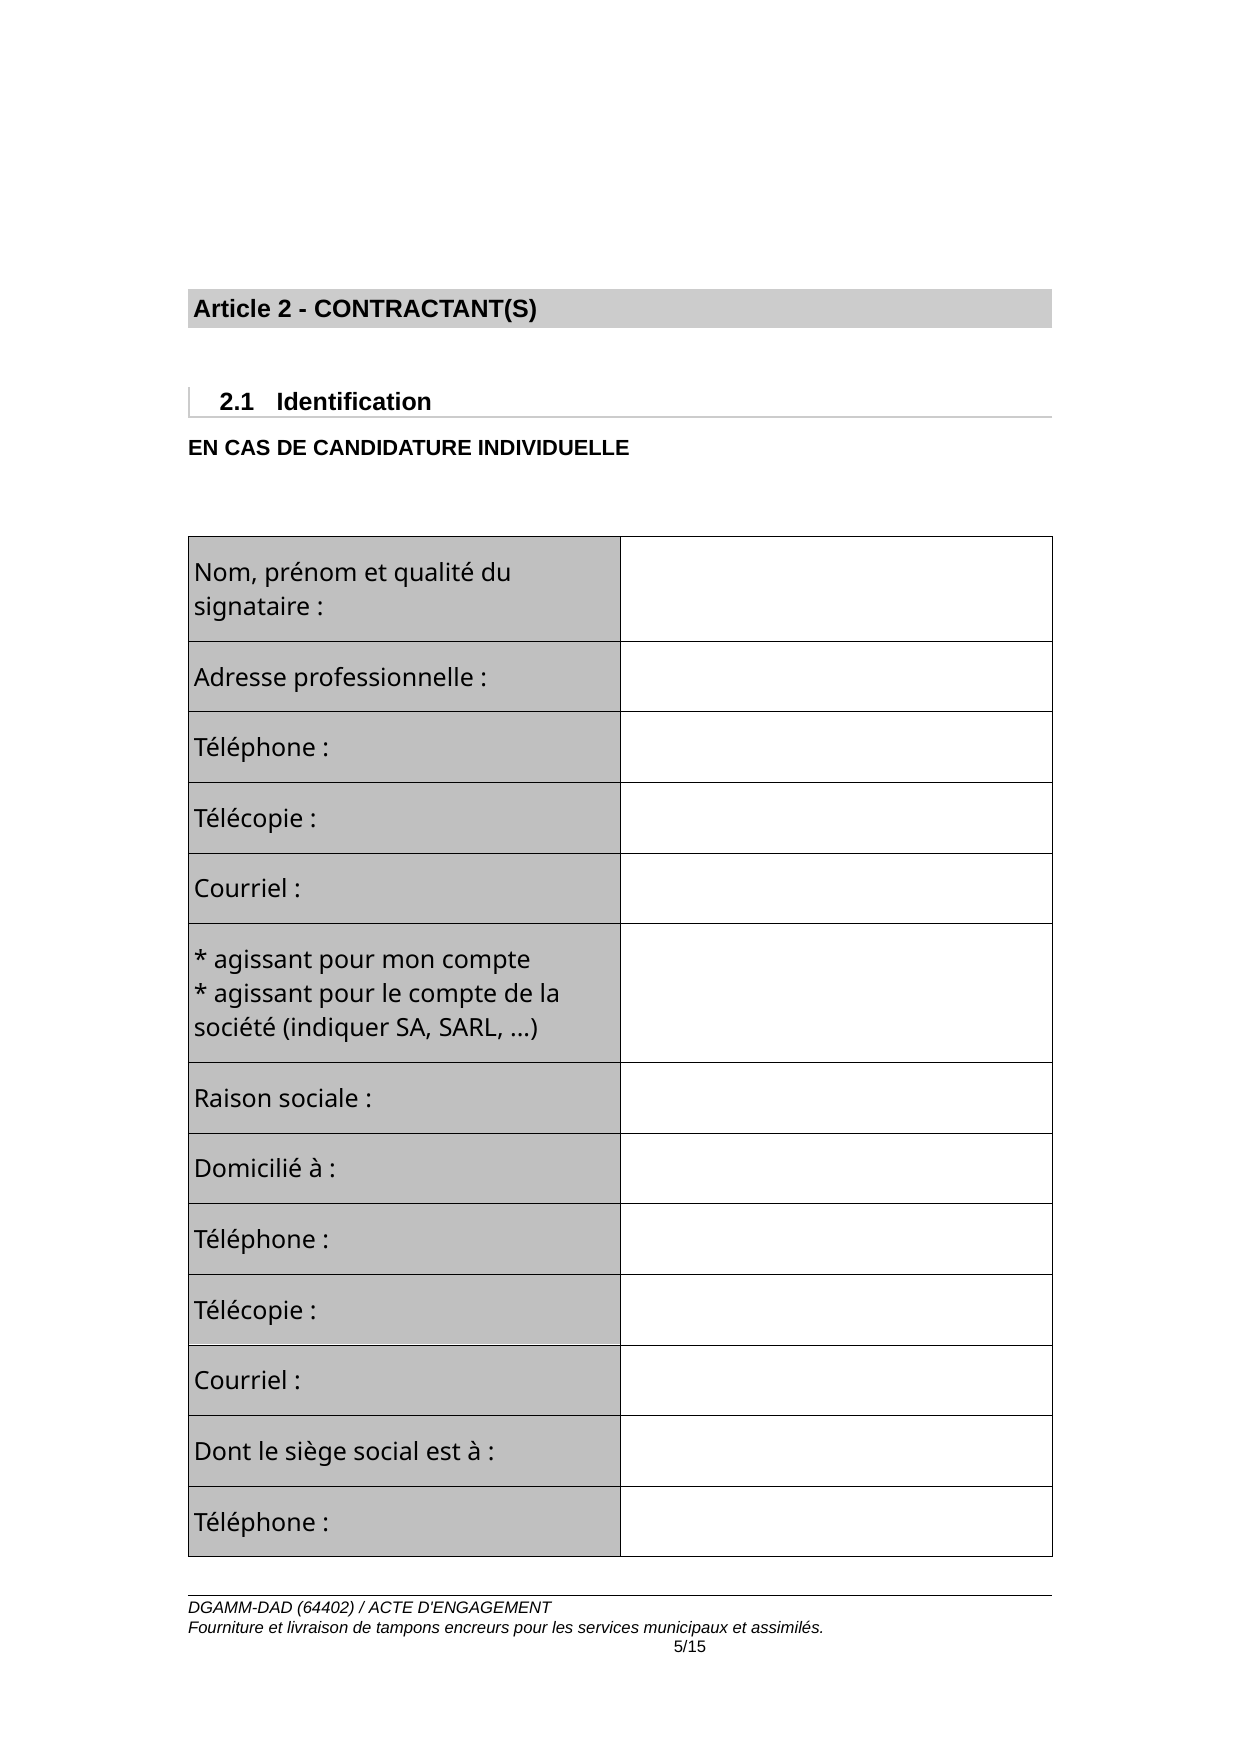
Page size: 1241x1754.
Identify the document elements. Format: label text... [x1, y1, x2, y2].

table_cell Téléphone : [189, 1487, 620, 1556]
table_cell [621, 854, 1052, 923]
table_header [621, 537, 1052, 641]
table_cell [621, 1487, 1052, 1556]
table_cell Adresse professionnelle : [189, 642, 620, 711]
table_cell Télécopie : [189, 1275, 620, 1344]
table_cell [621, 1346, 1052, 1415]
table_cell [621, 1063, 1052, 1133]
table_cell Téléphone : [189, 712, 620, 782]
table_cell Télécopie : [189, 783, 620, 853]
table_header Nom, prénom et qualité du signataire : [189, 537, 620, 641]
table_cell [621, 1416, 1052, 1486]
table_cell Domicilié à : [189, 1134, 620, 1203]
text EN CAS DE CANDIDATURE INDIVIDUELLE [188, 435, 1052, 461]
table_cell [621, 642, 1052, 711]
table_cell Courriel : [189, 1346, 620, 1415]
subtitle Identification [190, 387, 1052, 416]
table_cell [621, 1134, 1052, 1203]
table_cell Raison sociale : [189, 1063, 620, 1133]
table_cell Dont le siège social est à : [189, 1416, 620, 1486]
table_cell [621, 783, 1052, 853]
subtitle CONTRACTANT(S) [190, 291, 1050, 326]
table_cell Téléphone : [189, 1204, 620, 1274]
table_cell * agissant pour mon compte * agissant pour le compte de la société (indiquer SA, SARL, ...) [189, 924, 620, 1062]
table_cell [621, 712, 1052, 782]
table_cell [621, 1204, 1052, 1274]
table_cell Courriel : [189, 854, 620, 923]
table_cell [621, 924, 1052, 1062]
table_cell [621, 1275, 1052, 1344]
